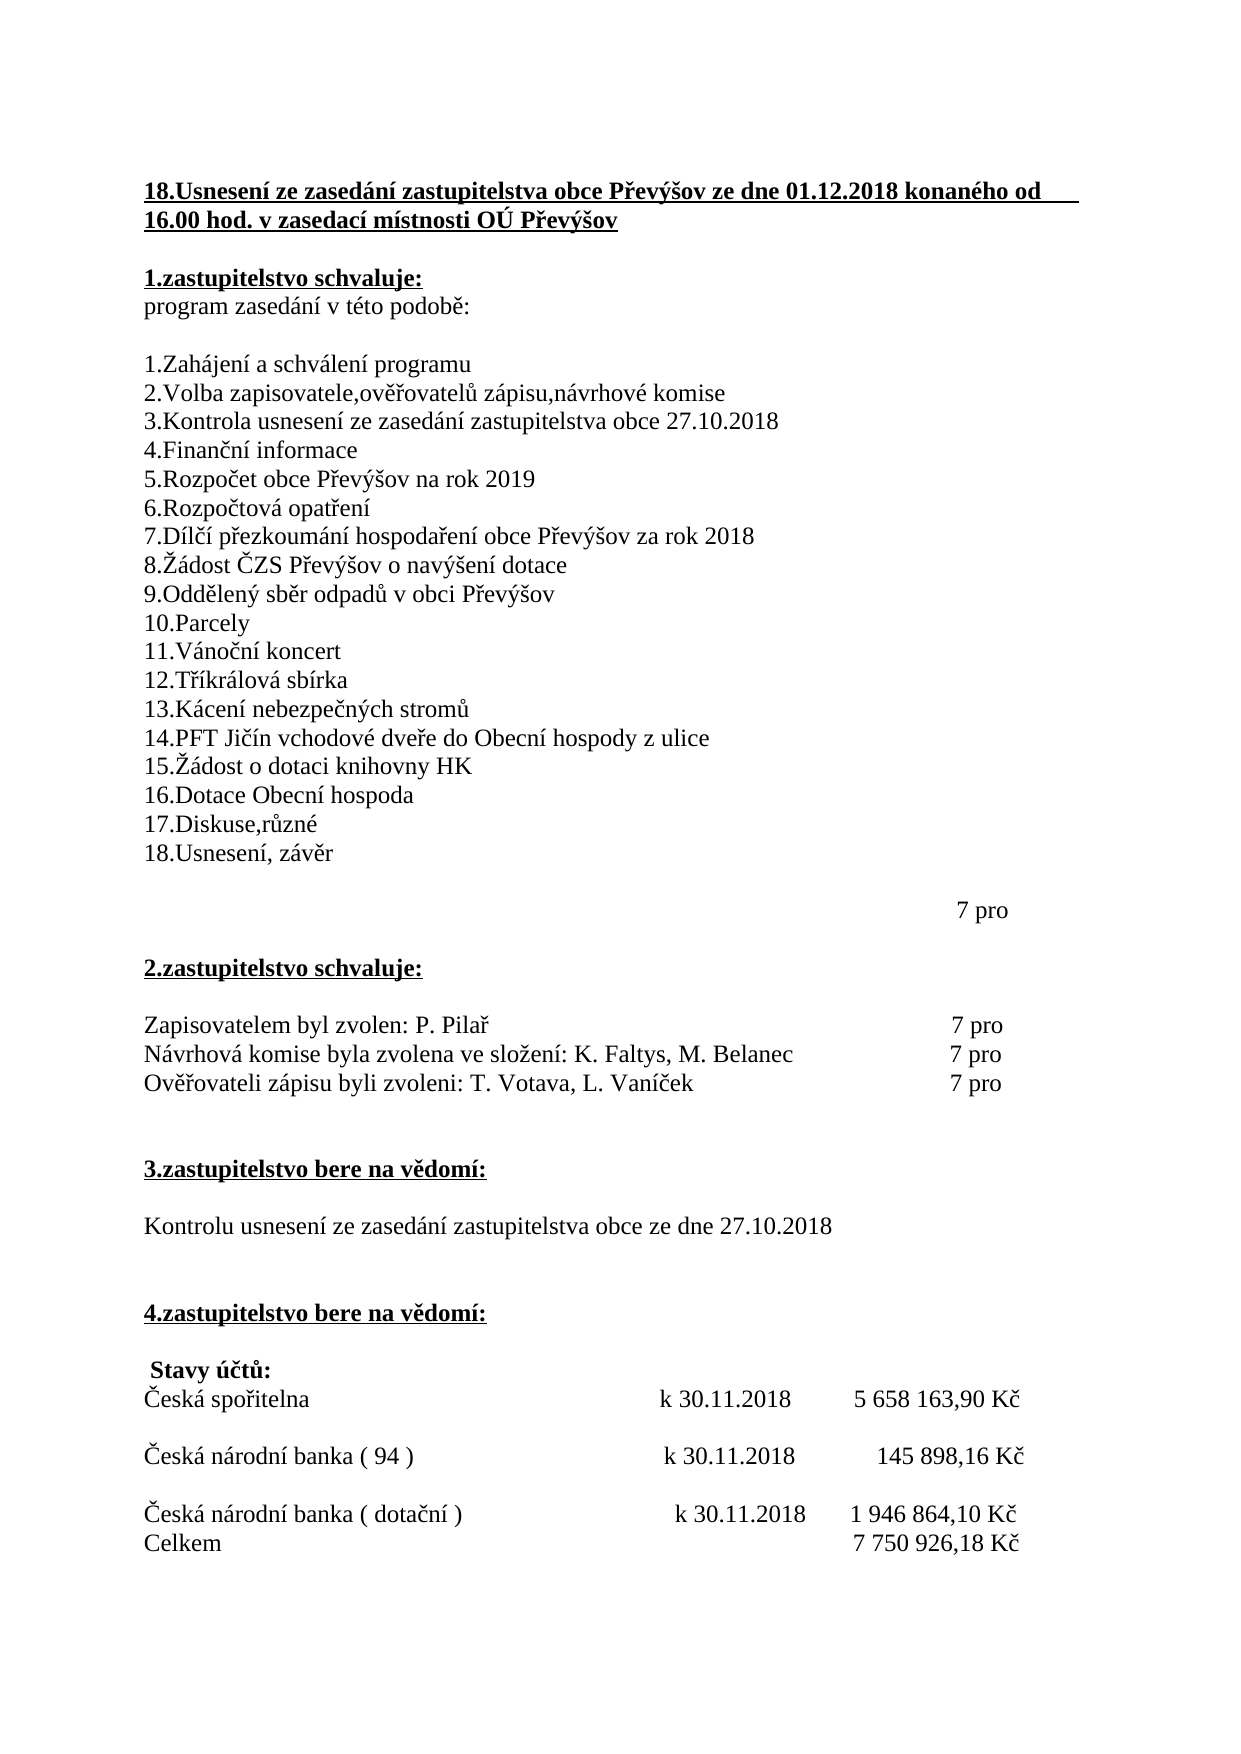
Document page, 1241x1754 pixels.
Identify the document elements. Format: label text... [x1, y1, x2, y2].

text 7.Dílčí přezkoumání hospodaření obce Převýšov za rok 2018 [144, 521, 1092, 550]
text 6.Rozpočtová opatření [144, 493, 1092, 521]
text Česká národní banka ( 94 ) k 30.11.2018 145 898,16 Kč [144, 1441, 1122, 1470]
text Kontrolu usnesení ze zasedání zastupitelstva obce ze dne 27.10.2018 [144, 1211, 1092, 1240]
text 15.Žádost o dotaci knihovny HK [144, 751, 1092, 780]
text 14.PFT Jičín vchodové dveře do Obecní hospody z ulice [144, 723, 1092, 751]
text 3.zastupitelstvo bere na vědomí: [144, 1154, 1092, 1183]
text 13.Kácení nebezpečných stromů [144, 694, 1092, 723]
text Stavy účtů: [144, 1355, 1092, 1384]
text 16.Dotace Obecní hospoda [144, 780, 1092, 809]
text 2.Volba zapisovatele,ověřovatelů zápisu,návrhové komise [144, 378, 1092, 406]
text Ověřovateli zápisu byli zvoleni: T. Votava, L. Vaníček 7 pro [144, 1068, 1092, 1096]
text 18.Usnesení, závěr [144, 838, 1092, 866]
text 7 pro [144, 895, 1092, 924]
text Česká národní banka ( dotační ) k 30.11.2018 1 946 864,10 Kč [144, 1499, 1122, 1528]
text 10.Parcely [144, 608, 1092, 636]
text 12.Tříkrálová sbírka [144, 665, 1092, 694]
text 9.Oddělený sběr odpadů v obci Převýšov [144, 579, 1092, 608]
text 17.Diskuse,různé [144, 809, 1092, 838]
text 4.Finanční informace [144, 435, 1092, 464]
text Česká spořitelna k 30.11.2018 5 658 163,90 Kč [144, 1384, 1122, 1413]
text program zasedání v této podobě: [144, 291, 1092, 320]
text 8.Žádost ČZS Převýšov o navýšení dotace [144, 550, 1092, 579]
text 18.Usnesení ze zasedání zastupitelstva obce Převýšov ze dne 01.12.2018 konaného od 16.00 hod. v zasedací místnosti OÚ Převýšov [144, 148, 1092, 234]
text 11.Vánoční koncert [144, 636, 1092, 665]
text 5.Rozpočet obce Převýšov na rok 2019 [144, 464, 1092, 493]
text 2.zastupitelstvo schvaluje: [144, 953, 1092, 981]
text Celkem 7 750 926,18 Kč [144, 1528, 1122, 1556]
text 3.Kontrola usnesení ze zasedání zastupitelstva obce 27.10.2018 [144, 406, 1092, 435]
text Návrhová komise byla zvolena ve složení: K. Faltys, M. Belanec 7 pro [144, 1039, 1092, 1068]
text 1.Zahájení a schválení programu [144, 349, 1092, 378]
text Zapisovatelem byl zvolen: P. Pilař 7 pro [144, 1010, 1092, 1039]
text 4.zastupitelstvo bere na vědomí: [144, 1298, 1092, 1326]
text 1.zastupitelstvo schvaluje: [144, 263, 1092, 291]
